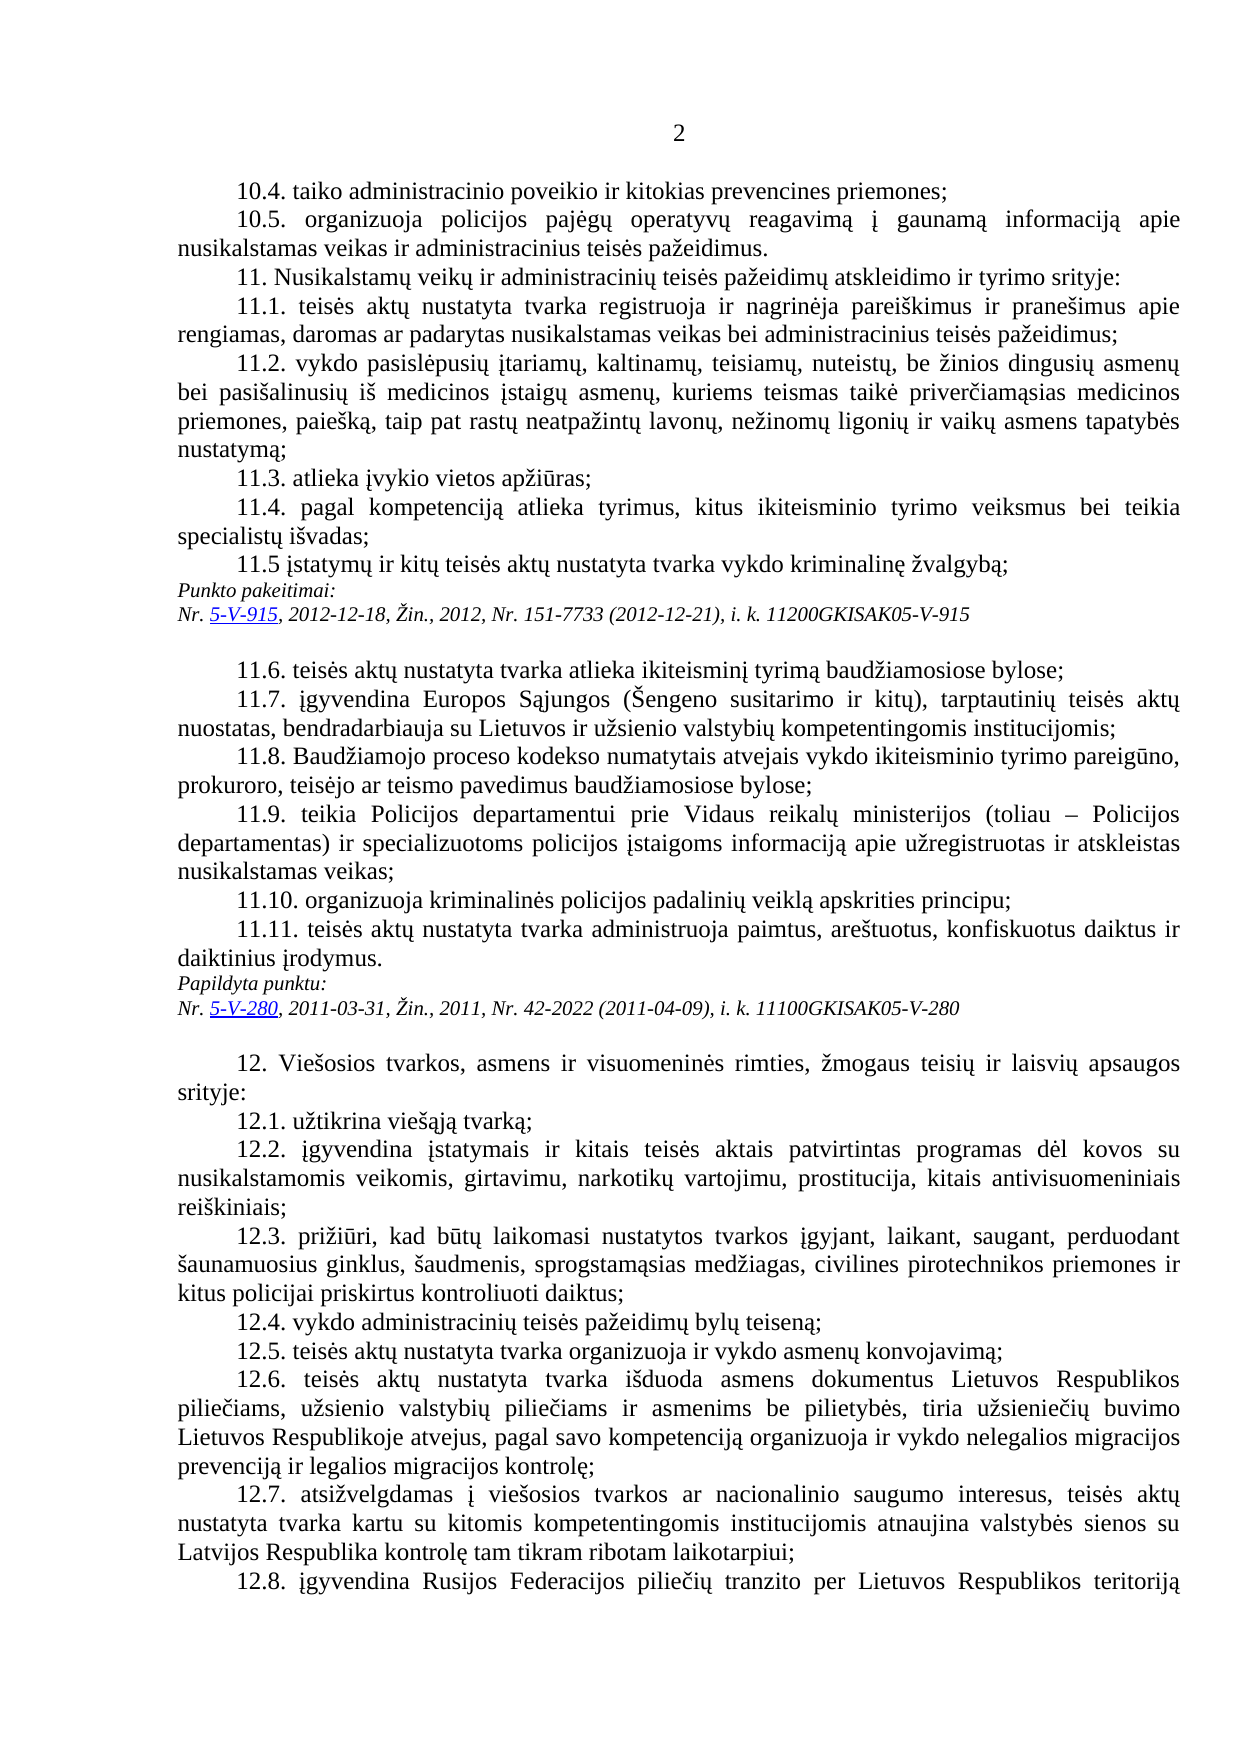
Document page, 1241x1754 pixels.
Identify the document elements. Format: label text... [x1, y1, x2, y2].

text 12.7. atsižvelgdamas į viešosios tvarkos ar nacionalinio saugumo interesus, teisės aktų nustatyta tvarka kartu su kitomis kompetentingomis institucijomis atnaujina valstybės sienos su Latvijos Respublika kontrolę tam tikram ribotam laikotarpiui; [177, 1479, 1181, 1566]
text 11.10. organizuoja kriminalinės policijos padalinių veiklą apskrities principu; [177, 885, 1181, 914]
text 12.6. teisės aktų nustatyta tvarka išduoda asmens dokumentus Lietuvos Respublikos piliečiams, užsienio valstybių piliečiams ir asmenims be pilietybės, tiria užsieniečių buvimo Lietuvos Respublikoje atvejus, pagal savo kompetenciją organizuoja ir vykdo nelegalios migracijos prevenciją ir legalios migracijos kontrolę; [177, 1364, 1181, 1479]
text 11.6. teisės aktų nustatyta tvarka atlieka ikiteisminį tyrimą baudžiamosiose bylose; [177, 655, 1181, 684]
text 11.4. pagal kompetenciją atlieka tyrimus, kitus ikiteisminio tyrimo veiksmus bei teikia specialistų išvadas; [177, 492, 1181, 549]
text 12.3. prižiūri, kad būtų laikomasi nustatytos tvarkos įgyjant, laikant, saugant, perduodant šaunamuosius ginklus, šaudmenis, sprogstamąsias medžiagas, civilines pirotechnikos priemones ir kitus policijai priskirtus kontroliuoti daiktus; [177, 1221, 1181, 1307]
text 11.5 įstatymų ir kitų teisės aktų nustatyta tvarka vykdo kriminalinę žvalgybą; [177, 549, 1181, 578]
text 12.4. vykdo administracinių teisės pažeidimų bylų teiseną; [177, 1307, 1181, 1336]
text 12.5. teisės aktų nustatyta tvarka organizuoja ir vykdo asmenų konvojavimą; [177, 1336, 1181, 1364]
text 11.9. teikia Policijos departamentui prie Vidaus reikalų ministerijos (toliau – Policijos departamentas) ir specializuotoms policijos įstaigoms informaciją apie užregistruotas ir atskleistas nusikalstamas veikas; [177, 799, 1181, 885]
text 11. Nusikalstamų veikų ir administracinių teisės pažeidimų atskleidimo ir tyrimo srityje: [177, 262, 1181, 291]
text 10.5. organizuoja policijos pajėgų operatyvų reagavimą į gaunamą informaciją apie nusikalstamas veikas ir administracinius teisės pažeidimus. [177, 204, 1181, 262]
text 10.4. taiko administracinio poveikio ir kitokias prevencines priemones; [177, 176, 1181, 204]
text 11.1. teisės aktų nustatyta tvarka registruoja ir nagrinėja pareiškimus ir pranešimus apie rengiamas, daromas ar padarytas nusikalstamas veikas bei administracinius teisės pažeidimus; [177, 291, 1181, 348]
text 11.11. teisės aktų nustatyta tvarka administruoja paimtus, areštuotus, konfiskuotus daiktus ir daiktinius įrodymus. [177, 914, 1181, 971]
text Nr. 5-V-280, 2011-03-31, Žin., 2011, Nr. 42-2022 (2011-04-09), i. k. 11100GKISAK05-V-280 [177, 995, 1181, 1019]
text 11.2. vykdo pasislėpusių įtariamų, kaltinamų, teisiamų, nuteistų, be žinios dingusių asmenų bei pasišalinusių iš medicinos įstaigų asmenų, kuriems teismas taikė priverčiamąsias medicinos priemones, paiešką, taip pat rastų neatpažintų lavonų, nežinomų ligonių ir vaikų asmens tapatybės nustatymą; [177, 348, 1181, 463]
text 11.7. įgyvendina Europos Sąjungos (Šengeno susitarimo ir kitų), tarptautinių teisės aktų nuostatas, bendradarbiauja su Lietuvos ir užsienio valstybių kompetentingomis institucijomis; [177, 684, 1181, 741]
text 11.3. atlieka įvykio vietos apžiūras; [177, 463, 1181, 492]
text 12. Viešosios tvarkos, asmens ir visuomeninės rimties, žmogaus teisių ir laisvių apsaugos srityje: [177, 1048, 1181, 1106]
text 12.1. užtikrina viešąją tvarką; [177, 1106, 1181, 1134]
text Nr. 5-V-915, 2012-12-18, Žin., 2012, Nr. 151-7733 (2012-12-21), i. k. 11200GKISAK05-V-915 [177, 602, 1181, 626]
text Punkto pakeitimai: [177, 578, 1181, 602]
text 12.8. įgyvendina Rusijos Federacijos piliečių tranzito per Lietuvos Respublikos teritoriją [177, 1566, 1181, 1594]
text Papildyta punktu: [177, 971, 1181, 995]
text 12.2. įgyvendina įstatymais ir kitais teisės aktais patvirtintas programas dėl kovos su nusikalstamomis veikomis, girtavimu, narkotikų vartojimu, prostitucija, kitais antivisuomeniniais reiškiniais; [177, 1134, 1181, 1221]
text 11.8. Baudžiamojo proceso kodekso numatytais atvejais vykdo ikiteisminio tyrimo pareigūno, prokuroro, teisėjo ar teismo pavedimus baudžiamosiose bylose; [177, 741, 1181, 799]
